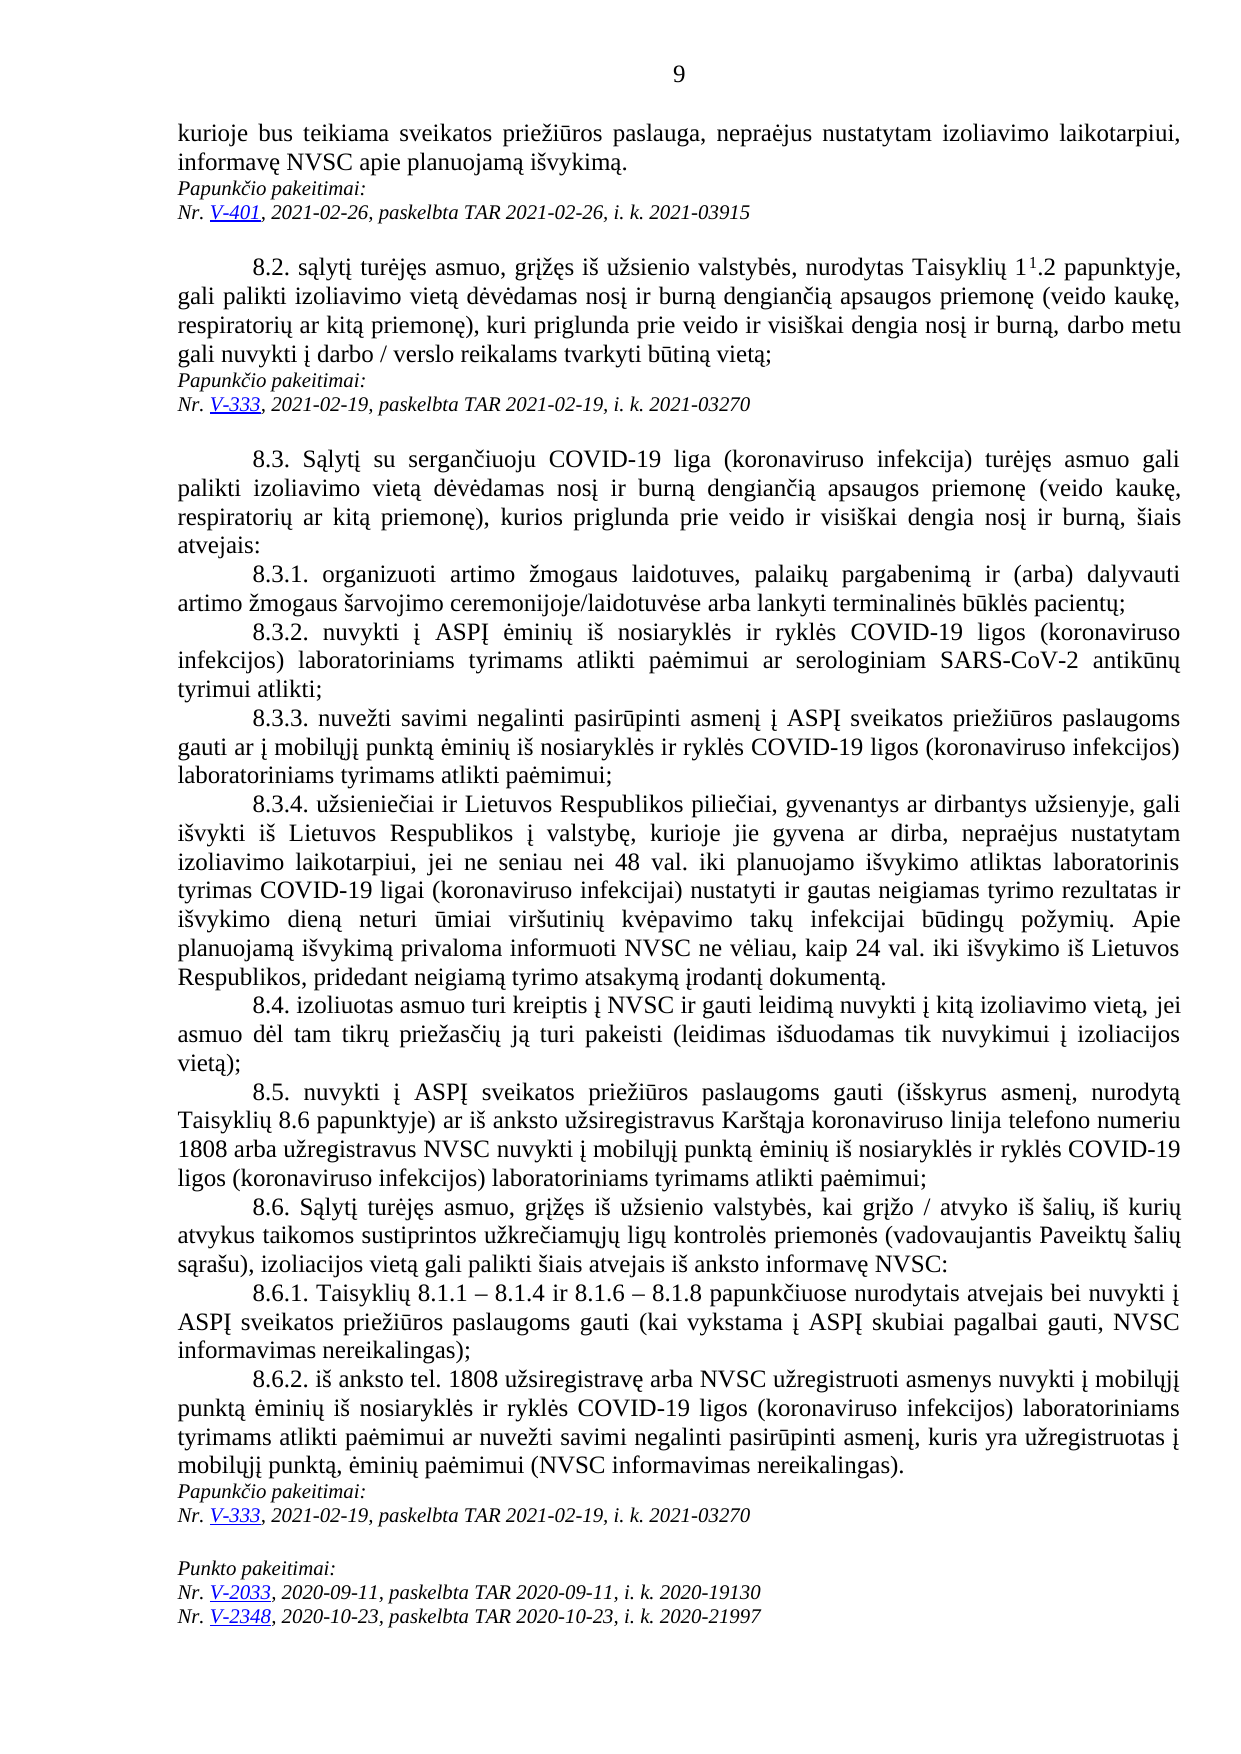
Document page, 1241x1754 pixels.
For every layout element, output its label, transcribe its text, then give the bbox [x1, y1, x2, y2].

text Punkto pakeitimai: [177, 1556, 1181, 1580]
text kurioje bus teikiama sveikatos priežiūros paslauga, nepraėjus nustatytam izoliavimo laikotarpiui, informavę NVSC apie planuojamą išvykimą. [177, 118, 1181, 176]
text Papunkčio pakeitimai: [177, 1479, 1181, 1503]
text Papunkčio pakeitimai: [177, 176, 1181, 200]
text 8.3.4. užsieniečiai ir Lietuvos Respublikos piliečiai, gyvenantys ar dirbantys užsienyje, gali išvykti iš Lietuvos Respublikos į valstybę, kurioje jie gyvena ar dirba, nepraėjus nustatytam izoliavimo laikotarpiui, jei ne seniau nei 48 val. iki planuojamo išvykimo atliktas laboratorinis tyrimas COVID-19 ligai (koronaviruso infekcijai) nustatyti ir gautas neigiamas tyrimo rezultatas ir išvykimo dieną neturi ūmiai viršutinių kvėpavimo takų infekcijai būdingų požymių. Apie planuojamą išvykimą privaloma informuoti NVSC ne vėliau, kaip 24 val. iki išvykimo iš Lietuvos Respublikos, pridedant neigiamą tyrimo atsakymą įrodantį dokumentą. [177, 789, 1181, 991]
text 8.5. nuvykti į ASPĮ sveikatos priežiūros paslaugoms gauti (išskyrus asmenį, nurodytą Taisyklių 8.6 papunktyje) ar iš anksto užsiregistravus Karštąja koronaviruso linija telefono numeriu 1808 arba užregistravus NVSC nuvykti į mobilųjį punktą ėminių iš nosiaryklės ir ryklės COVID-19 ligos (koronaviruso infekcijos) laboratoriniams tyrimams atlikti paėmimui; [177, 1077, 1181, 1192]
text Nr. V-2348, 2020-10-23, paskelbta TAR 2020-10-23, i. k. 2020-21997 [177, 1604, 1181, 1628]
text 8.3. Sąlytį su sergančiuoju COVID-19 liga (koronaviruso infekcija) turėjęs asmuo gali palikti izoliavimo vietą dėvėdamas nosį ir burną dengiančią apsaugos priemonę (veido kaukę, respiratorių ar kitą priemonę), kurios priglunda prie veido ir visiškai dengia nosį ir burną, šiais atvejais: [177, 444, 1181, 559]
text 8.2. sąlytį turėjęs asmuo, grįžęs iš užsienio valstybės, nurodytas Taisyklių 11.2 papunktyje, gali palikti izoliavimo vietą dėvėdamas nosį ir burną dengiančią apsaugos priemonę (veido kaukę, respiratorių ar kitą priemonę), kuri priglunda prie veido ir visiškai dengia nosį ir burną, darbo metu gali nuvykti į darbo / verslo reikalams tvarkyti būtiną vietą; [177, 252, 1181, 367]
text 8.3.3. nuvežti savimi negalinti pasirūpinti asmenį į ASPĮ sveikatos priežiūros paslaugoms gauti ar į mobilųjį punktą ėminių iš nosiaryklės ir ryklės COVID-19 ligos (koronaviruso infekcijos) laboratoriniams tyrimams atlikti paėmimui; [177, 703, 1181, 789]
text 8.4. izoliuotas asmuo turi kreiptis į NVSC ir gauti leidimą nuvykti į kitą izoliavimo vietą, jei asmuo dėl tam tikrų priežasčių ją turi pakeisti (leidimas išduodamas tik nuvykimui į izoliacijos vietą); [177, 991, 1181, 1077]
text Nr. V-2033, 2020-09-11, paskelbta TAR 2020-09-11, i. k. 2020-19130 [177, 1580, 1181, 1604]
text Nr. V-333, 2021-02-19, paskelbta TAR 2021-02-19, i. k. 2021-03270 [177, 1503, 1181, 1527]
text 8.3.2. nuvykti į ASPĮ ėminių iš nosiaryklės ir ryklės COVID-19 ligos (koronaviruso infekcijos) laboratoriniams tyrimams atlikti paėmimui ar serologiniam SARS-CoV-2 antikūnų tyrimui atlikti; [177, 617, 1181, 703]
text Papunkčio pakeitimai: [177, 367, 1181, 392]
text 8.6.1. Taisyklių 8.1.1 – 8.1.4 ir 8.1.6 – 8.1.8 papunkčiuose nurodytais atvejais bei nuvykti į ASPĮ sveikatos priežiūros paslaugoms gauti (kai vykstama į ASPĮ skubiai pagalbai gauti, NVSC informavimas nereikalingas); [177, 1278, 1181, 1364]
text 8.6.2. iš anksto tel. 1808 užsiregistravę arba NVSC užregistruoti asmenys nuvykti į mobilųjį punktą ėminių iš nosiaryklės ir ryklės COVID-19 ligos (koronaviruso infekcijos) laboratoriniams tyrimams atlikti paėmimui ar nuvežti savimi negalinti pasirūpinti asmenį, kuris yra užregistruotas į mobilųjį punktą, ėminių paėmimui (NVSC informavimas nereikalingas). [177, 1364, 1181, 1479]
text 8.6. Sąlytį turėjęs asmuo, grįžęs iš užsienio valstybės, kai grįžo / atvyko iš šalių, iš kurių atvykus taikomos sustiprintos užkrečiamųjų ligų kontrolės priemonės (vadovaujantis Paveiktų šalių sąrašu), izoliacijos vietą gali palikti šiais atvejais iš anksto informavę NVSC: [177, 1192, 1181, 1278]
text Nr. V-333, 2021-02-19, paskelbta TAR 2021-02-19, i. k. 2021-03270 [177, 392, 1181, 416]
text Nr. V-401, 2021-02-26, paskelbta TAR 2021-02-26, i. k. 2021-03915 [177, 200, 1181, 224]
text 8.3.1. organizuoti artimo žmogaus laidotuves, palaikų pargabenimą ir (arba) dalyvauti artimo žmogaus šarvojimo ceremonijoje/laidotuvėse arba lankyti terminalinės būklės pacientų; [177, 559, 1181, 617]
